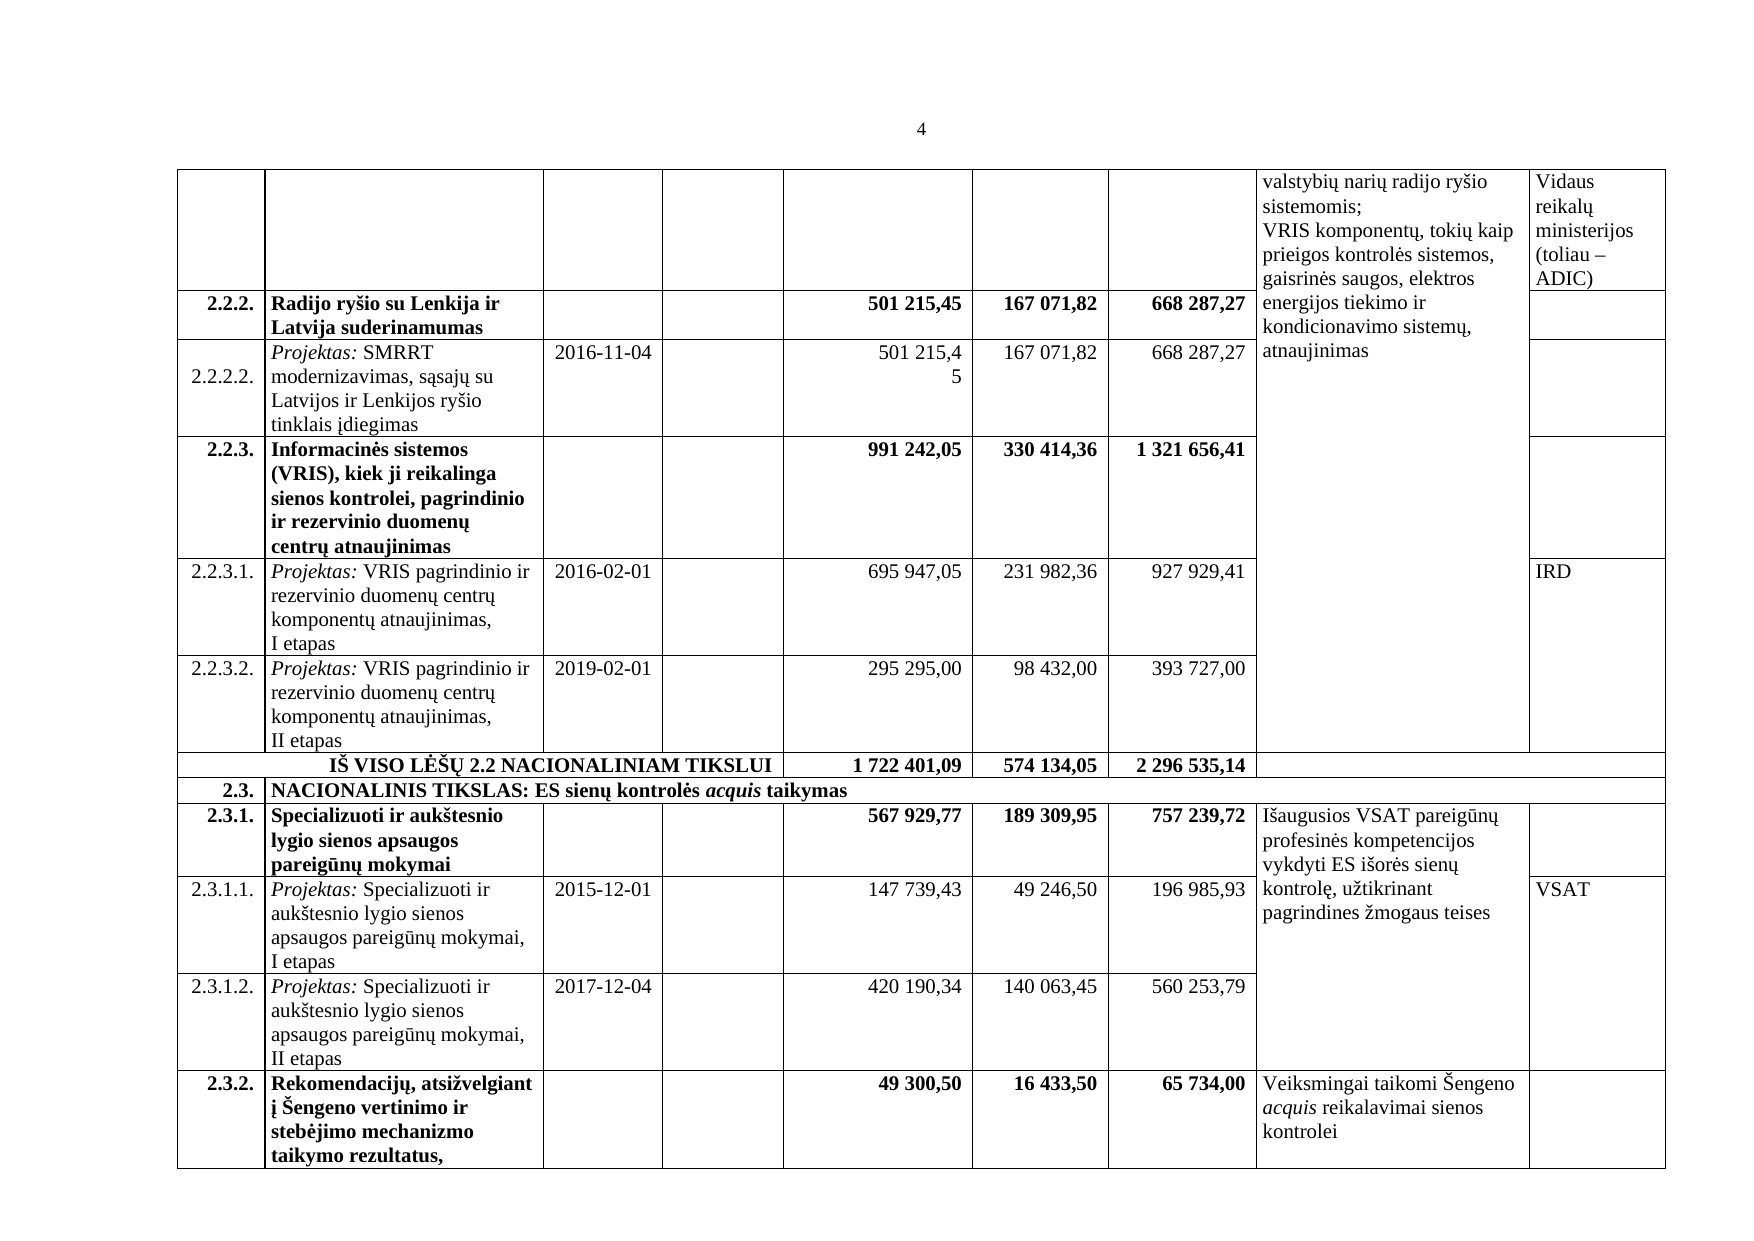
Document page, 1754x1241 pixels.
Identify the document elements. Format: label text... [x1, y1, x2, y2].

table_cell 2015-12-01 [544, 877, 662, 973]
table_cell IRD [1530, 559, 1665, 752]
table_cell 574 134,05 [973, 753, 1108, 777]
table_cell 695 947,05 [784, 559, 972, 655]
table_cell [1530, 804, 1665, 876]
table_cell 393 727,00 [1109, 656, 1256, 752]
table_cell 2.3. [178, 778, 264, 802]
table_cell [663, 804, 783, 876]
table_cell 668 287,27 [1109, 291, 1256, 339]
table_cell 330 414,36 [973, 437, 1108, 558]
table_cell 2.2.3. [178, 437, 264, 558]
table_cell Specializuoti ir aukštesnio lygio sienos apsaugos pareigūnų mokymai [266, 804, 543, 876]
table_cell [544, 1071, 662, 1167]
table_cell [973, 170, 1108, 290]
table_cell 2.3.1.1. [178, 877, 264, 973]
table_cell 2.3.1.2. [178, 974, 264, 1070]
table_cell 49 300,50 [784, 1071, 972, 1167]
table_cell 196 985,93 [1109, 877, 1256, 973]
table_cell [544, 170, 662, 290]
table_cell Išaugusios VSAT pareigūnų profesinės kompetencijos vykdyti ES išorės sienų kontrolę, užtikrinant pagrindines žmogaus teises [1257, 804, 1529, 1070]
table_cell 65 734,00 [1109, 1071, 1256, 1167]
table_cell 2 296 535,14 [1109, 753, 1256, 777]
table_cell [1530, 340, 1665, 436]
table_cell 420 190,34 [784, 974, 972, 1070]
table_cell 567 929,77 [784, 804, 972, 876]
table_cell [1530, 1071, 1665, 1167]
table_cell 991 242,05 [784, 437, 972, 558]
table_cell [663, 291, 783, 339]
table_cell 2.2.2.2. [178, 340, 264, 436]
table_cell 295 295,00 [784, 656, 972, 752]
table_cell 501 215,45 [784, 340, 972, 436]
table_cell Vidaus reikalų ministerijos (toliau – ADIC) [1530, 170, 1665, 290]
table_cell [1257, 753, 1665, 777]
table_cell 98 432,00 [973, 656, 1108, 752]
table_cell 140 063,45 [973, 974, 1108, 1070]
table_cell 2017-12-04 [544, 974, 662, 1070]
table_cell 167 071,82 [973, 291, 1108, 339]
table_cell [1109, 170, 1256, 290]
table_cell [784, 170, 972, 290]
table_cell 2016-11-04 [544, 340, 662, 436]
table_cell 231 982,36 [973, 559, 1108, 655]
table_cell 2.3.2. [178, 1071, 264, 1167]
table_cell 167 071,82 [973, 340, 1108, 436]
table_cell [544, 291, 662, 339]
table_cell IŠ VISO LĖŠŲ 2.2 NACIONALINIAM TIKSLUI [178, 753, 783, 777]
table_cell [663, 170, 783, 290]
table_cell 927 929,41 [1109, 559, 1256, 655]
table_cell Projektas: Specializuoti ir aukštesnio lygio sienos apsaugos pareigūnų mokymai, I etapas [266, 877, 543, 973]
table_cell [663, 656, 783, 752]
table_cell 560 253,79 [1109, 974, 1256, 1070]
table_cell [1530, 437, 1665, 558]
table_cell valstybių narių radijo ryšio sistemomis; VRIS komponentų, tokių kaip prieigos kontrolės sistemos, gaisrinės saugos, elektros energijos tiekimo ir kondicionavimo sistemų, atnaujinimas [1257, 170, 1529, 752]
table_cell Projektas: VRIS pagrindinio ir rezervinio duomenų centrų komponentų atnaujinimas, I etapas [266, 559, 543, 655]
table_cell [663, 877, 783, 973]
table_cell [544, 437, 662, 558]
table_cell Rekomendacijų, atsižvelgiant į Šengeno vertinimo ir stebėjimo mechanizmo taikymo rezultatus, [266, 1071, 543, 1167]
table_cell [663, 340, 783, 436]
table_cell 1 722 401,09 [784, 753, 972, 777]
table_cell 2.3.1. [178, 804, 264, 876]
table_cell 2.2.2. [178, 291, 264, 339]
table_cell Projektas: SMRRT modernizavimas, sąsajų su Latvijos ir Lenkijos ryšio tinklais įdiegimas [266, 340, 543, 436]
table_cell VSAT [1530, 877, 1665, 1070]
table_cell 189 309,95 [973, 804, 1108, 876]
table_cell Projektas: Specializuoti ir aukštesnio lygio sienos apsaugos pareigūnų mokymai, II etapas [266, 974, 543, 1070]
table_cell [663, 974, 783, 1070]
table_cell 16 433,50 [973, 1071, 1108, 1167]
table_cell Informacinės sistemos (VRIS), kiek ji reikalinga sienos kontrolei, pagrindinio ir rezervinio duomenų centrų atnaujinimas [266, 437, 543, 558]
table_cell 2.2.3.1. [178, 559, 264, 655]
table_cell Veiksmingai taikomi Šengeno acquis reikalavimai sienos kontrolei [1257, 1071, 1529, 1167]
table_cell [544, 804, 662, 876]
table_cell 501 215,45 [784, 291, 972, 339]
table_cell [663, 437, 783, 558]
table_cell [663, 1071, 783, 1167]
table_cell 1 321 656,41 [1109, 437, 1256, 558]
table_cell 2016-02-01 [544, 559, 662, 655]
table_cell Radijo ryšio su Lenkija ir Latvija suderinamumas [266, 291, 543, 339]
table_cell [663, 559, 783, 655]
table_cell [266, 170, 543, 290]
table_cell [178, 170, 264, 290]
table_cell 668 287,27 [1109, 340, 1256, 436]
table_cell [1530, 291, 1665, 339]
table_cell NACIONALINIS TIKSLAS: ES sienų kontrolės acquis taikymas [266, 778, 1665, 802]
table_cell 49 246,50 [973, 877, 1108, 973]
table_cell Projektas: VRIS pagrindinio ir rezervinio duomenų centrų komponentų atnaujinimas, II etapas [266, 656, 543, 752]
table_cell 757 239,72 [1109, 804, 1256, 876]
table_cell 147 739,43 [784, 877, 972, 973]
table_cell 2.2.3.2. [178, 656, 264, 752]
table_cell 2019-02-01 [544, 656, 662, 752]
